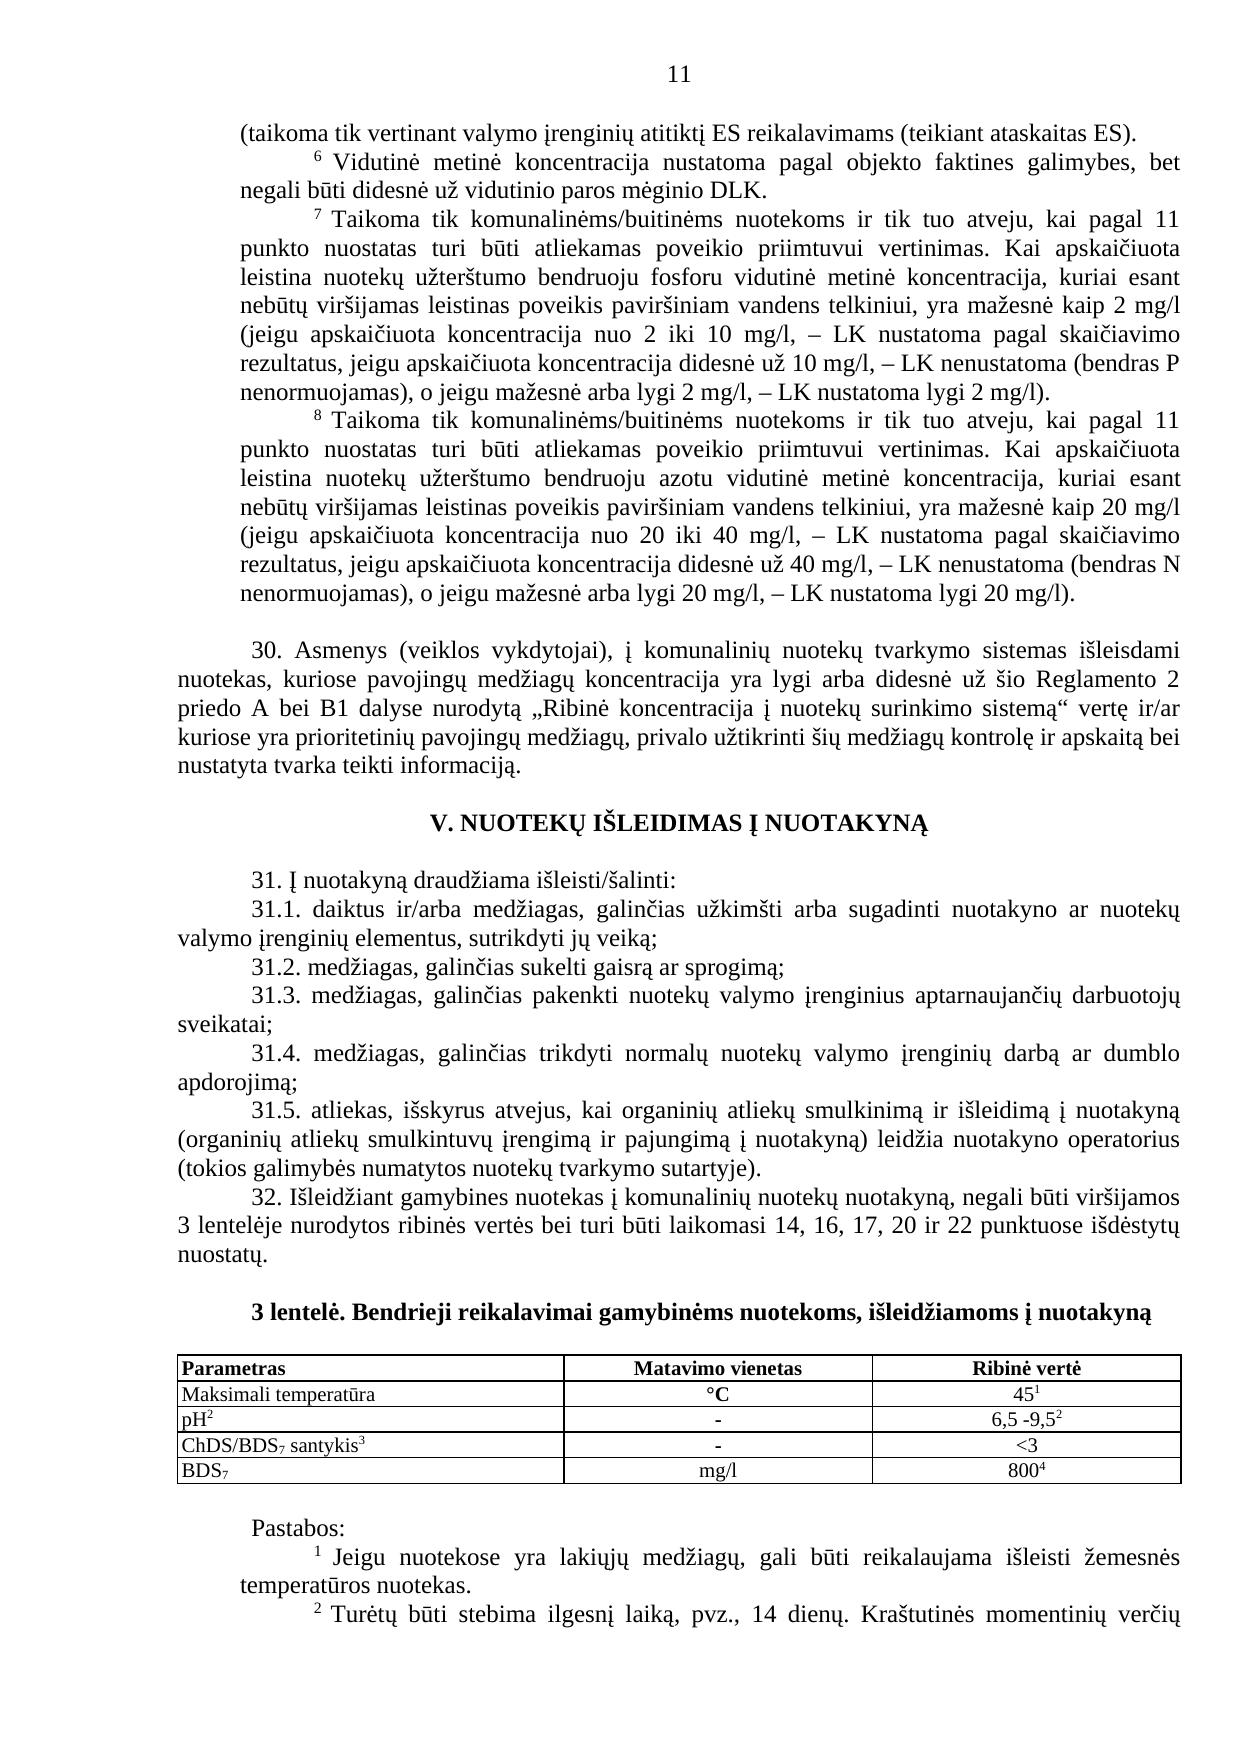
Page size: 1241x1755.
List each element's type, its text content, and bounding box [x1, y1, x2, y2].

table_cell mg/l [868, 1458, 872, 1482]
text 31.2. medžiagas, galinčias sukelti gaisrą ar sprogimą; [177, 952, 1181, 981]
text 8 Taikoma tik komunalinėms/buitinėms nuotekoms ir tik tuo atveju, kai pagal 11 punkto nuostatas turi būti atliekamas poveikio priimtuvui vertinimas. Kai apskaičiuota leistina nuotekų užterštumo bendruoju azotu vidutinė metinė koncentracija, kuriai esant nebūtų viršijamas leistinas poveikis paviršiniam vandens telkiniui, yra mažesnė kaip 20 mg/l (jeigu apskaičiuota koncentracija nuo 20 iki 40 mg/l, – LK nustatoma pagal skaičiavimo rezultatus, jeigu apskaičiuota koncentracija didesnė už 40 mg/l, – LK nenustatoma (bendras N nenormuojamas), o jeigu mažesnė arba lygi 20 mg/l, – LK nustatoma lygi 20 mg/l). [240, 406, 1181, 607]
table_cell °C [868, 1382, 872, 1406]
text 31.1. daiktus ir/arba medžiagas, galinčias užkimšti arba sugadinti nuotakyno ar nuotekų valymo įrenginių elementus, sutrikdyti jų veiką; [177, 894, 1181, 952]
text 1 Jeigu nuotekose yra lakiųjų medžiagų, gali būti reikalaujama išleisti žemesnės temperatūros nuotekas. [240, 1542, 1181, 1599]
text V. NUOTEKŲ IŠLEIDIMAS Į NUOTAKYNĄ [177, 808, 1181, 837]
text 32. Išleidžiant gamybines nuotekas į komunalinių nuotekų nuotakyną, negali būti viršijamos 3 lentelėje nurodytos ribinės vertės bei turi būti laikomasi 14, 16, 17, 20 ir 22 punktuose išdėstytų nuostatų. [177, 1182, 1181, 1268]
text 6 Vidutinė metinė koncentracija nustatoma pagal objekto faktines galimybes, bet negali būti didesnė už vidutinio paros mėginio DLK. [240, 147, 1181, 204]
text 31.5. atliekas, išskyrus atvejus, kai organinių atliekų smulkinimą ir išleidimą į nuotakyną (organinių atliekų smulkintuvų įrengimą ir pajungimą į nuotakyną) leidžia nuotakyno operatorius (tokios galimybės numatytos nuotekų tvarkymo sutartyje). [177, 1096, 1181, 1182]
text 31. Į nuotakyną draudžiama išleisti/šalinti: [177, 866, 1181, 894]
text (taikoma tik vertinant valymo įrenginių atitiktį ES reikalavimams (teikiant ataskaitas ES). [240, 118, 1181, 147]
text 31.4. medžiagas, galinčias trikdyti normalų nuotekų valymo įrenginių darbą ar dumblo apdorojimą; [177, 1038, 1181, 1096]
text 30. Asmenys (veiklos vykdytojai), į komunalinių nuotekų tvarkymo sistemas išleisdami nuotekas, kuriose pavojingų medžiagų koncentracija yra lygi arba didesnė už šio Reglamento 2 priedo A bei B1 dalyse nurodytą „Ribinė koncentracija į nuotekų surinkimo sistemą“ vertę ir/ar kuriose yra prioritetinių pavojingų medžiagų, privalo užtikrinti šių medžiagų kontrolę ir apskaitą bei nustatyta tvarka teikti informaciją. [177, 636, 1181, 779]
table_cell pH2 [559, 1407, 563, 1431]
text 31.3. medžiagas, galinčias pakenkti nuotekų valymo įrenginius aptarnaujančių darbuotojų sveikatai; [177, 981, 1181, 1038]
table_cell - [868, 1407, 872, 1431]
text Pastabos: [177, 1513, 1181, 1542]
table_cell BDS7 [559, 1458, 563, 1482]
text 2 Turėtų būti stebima ilgesnį laiką, pvz., 14 dienų. Kraštutinės momentinių verčių [240, 1599, 1181, 1628]
table_cell - [868, 1433, 872, 1457]
text 7 Taikoma tik komunalinėms/buitinėms nuotekoms ir tik tuo atveju, kai pagal 11 punkto nuostatas turi būti atliekamas poveikio priimtuvui vertinimas. Kai apskaičiuota leistina nuotekų užterštumo bendruoju fosforu vidutinė metinė koncentracija, kuriai esant nebūtų viršijamas leistinas poveikis paviršiniam vandens telkiniui, yra mažesnė kaip 2 mg/l (jeigu apskaičiuota koncentracija nuo 2 iki 10 mg/l, – LK nustatoma pagal skaičiavimo rezultatus, jeigu apskaičiuota koncentracija didesnė už 10 mg/l, – LK nenustatoma (bendras P nenormuojamas), o jeigu mažesnė arba lygi 2 mg/l, – LK nustatoma lygi 2 mg/l). [240, 204, 1181, 406]
text 3 lentelė. Bendrieji reikalavimai gamybinėms nuotekoms, išleidžiamoms į nuotakyną [177, 1297, 1181, 1326]
